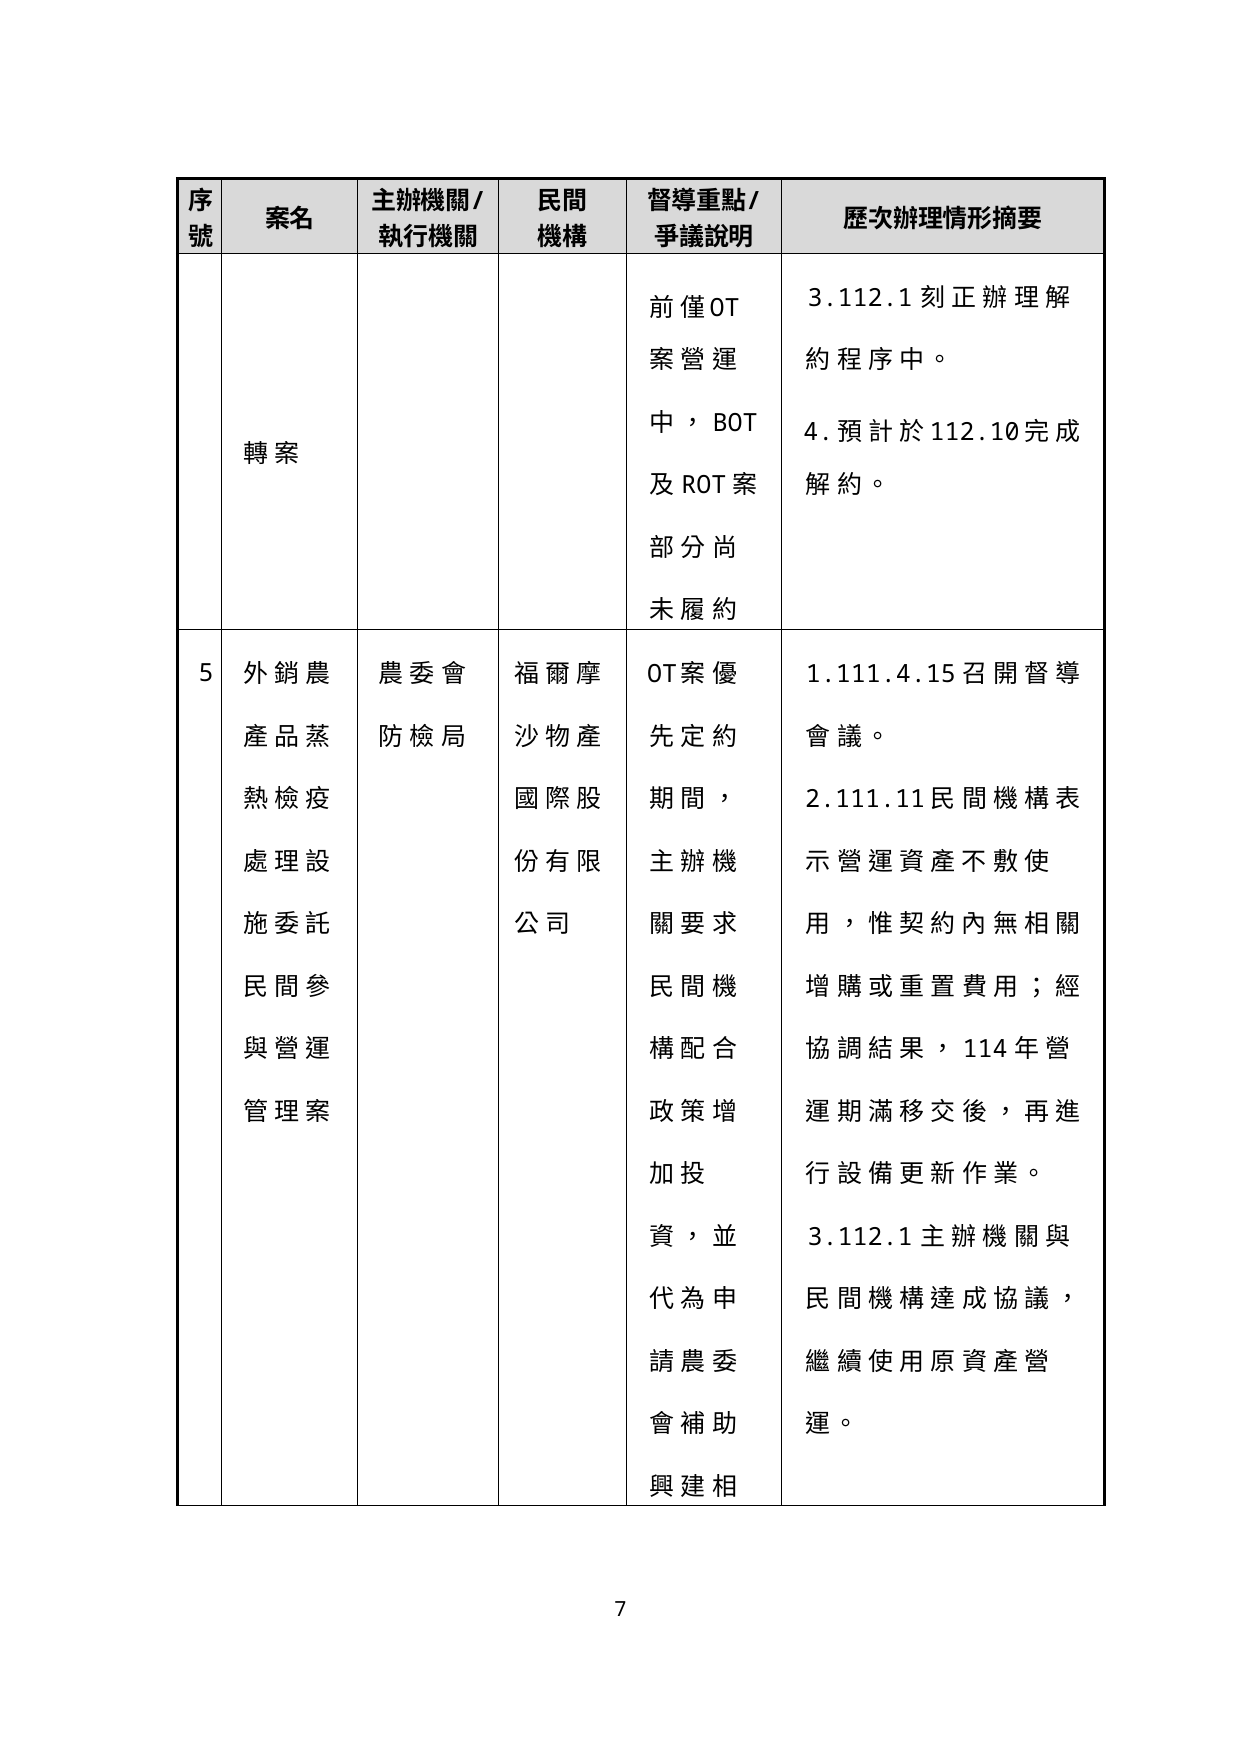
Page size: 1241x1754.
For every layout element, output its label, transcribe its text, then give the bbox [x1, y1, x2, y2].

table_cell 農委會防檢局 [358, 630, 498, 1505]
table_cell [499, 254, 626, 629]
table_cell OT案優先定約期間，主辦機關要求民間機構配合政策增加投資，並代為申請農委會補助興建相 [627, 630, 781, 1505]
table_header 序號 [179, 180, 221, 253]
table_cell 前僅OT案營運中，BOT及ROT案部分尚未履約 [627, 254, 781, 629]
table_cell 外銷農產品蒸熱檢疫處理設施委託民間參與營運管理案 [222, 630, 357, 1505]
table_cell 轉案 [222, 254, 357, 629]
table_header 案名 [222, 180, 357, 253]
table_header 督導重點/爭議說明 [627, 180, 781, 253]
table_cell 1.111.4.15召開督導會議。 2.111.11民間機構表示營運資產不敷使用，惟契約內無相關增購或重置費用；經協調結果，114年營運期滿移交後，再進行設備更新作業。 3.112.1主辦機關與民間機構達成協議，繼續使用原資產營運。 [782, 630, 1103, 1505]
table_header 主辦機關/執行機關 [358, 180, 498, 253]
table_cell 3.112.1刻正辦理解約程序中。 4.預計於112.10完成解約。 [782, 254, 1103, 629]
table_header 民間 機構 [499, 180, 626, 253]
table_cell [358, 254, 498, 629]
table_header 歷次辦理情形摘要 [782, 180, 1103, 253]
table_cell 5 [179, 630, 221, 1505]
table_cell [179, 254, 221, 629]
table_cell 福爾摩沙物產國際股份有限公司 [499, 630, 626, 1505]
